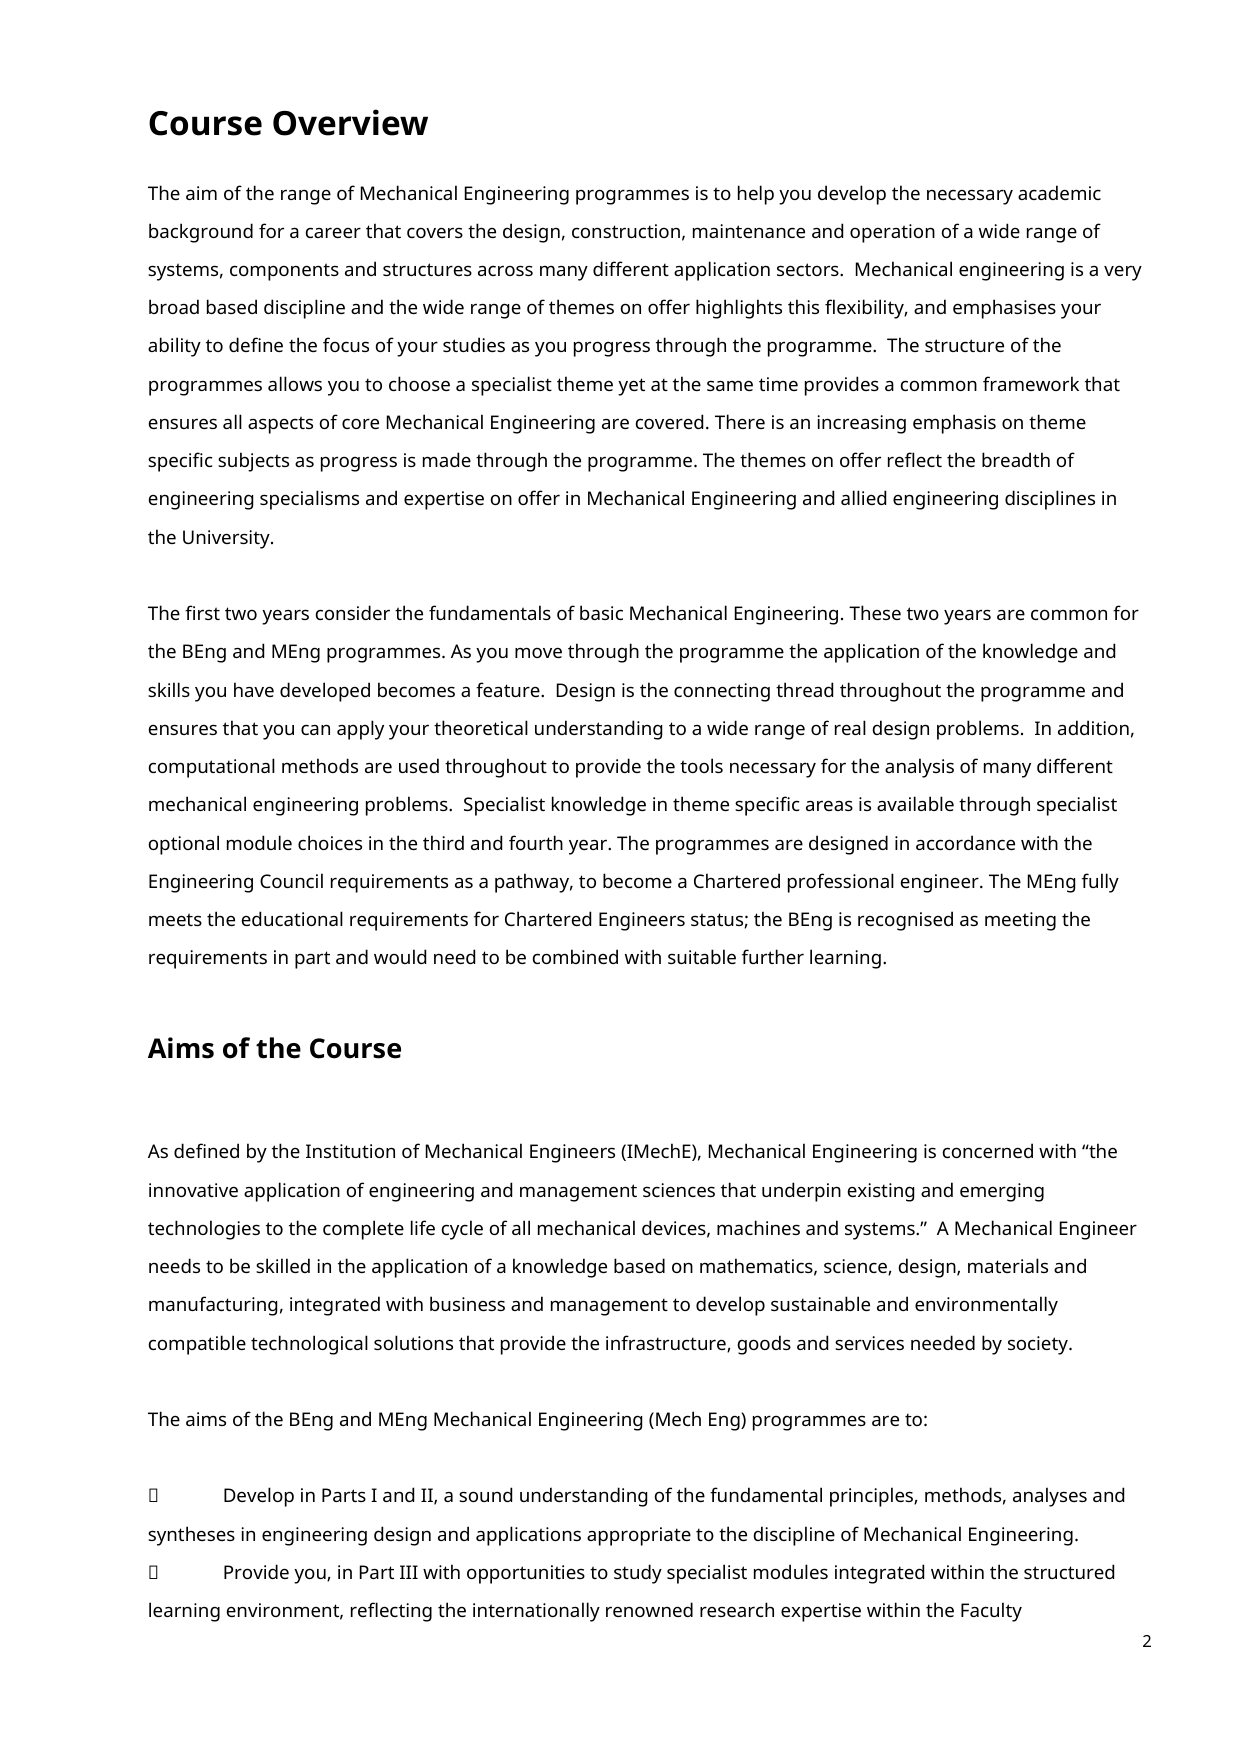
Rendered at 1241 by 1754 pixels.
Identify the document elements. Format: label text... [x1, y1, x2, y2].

text The aim of the range of Mechanical Engineering programmes is to help you develop the necessary academic background for a career that covers the design, construction, maintenance and operation of a wide range of systems, components and structures across many different application sectors. Mechanical engineering is a very broad based discipline and the wide range of themes on offer highlights this flexibility, and emphasises your ability to define the focus of your studies as you progress through the programme. The structure of the programmes allows you to choose a specialist theme yet at the same time provides a common framework that ensures all aspects of core Mechanical Engineering are covered. There is an increasing emphasis on theme specific subjects as progress is made through the programme. The themes on offer reflect the breadth of engineering specialisms and expertise on offer in Mechanical Engineering and allied engineering disciplines in the University. The first two years consider the fundamentals of basic Mechanical Engineering. These two years are common for the BEng and MEng programmes. As you move through the programme the application of the knowledge and skills you have developed becomes a feature. Design is the connecting thread throughout the programme and ensures that you can apply your theoretical understanding to a wide range of real design problems. In addition, computational methods are used throughout to provide the tools necessary for the analysis of many different mechanical engineering problems. Specialist knowledge in theme specific areas is available through specialist optional module choices in the third and fourth year. The programmes are designed in accordance with the Engineering Council requirements as a pathway, to become a Chartered professional engineer. The MEng fully meets the educational requirements for Chartered Engineers status; the BEng is recognised as meeting the requirements in part and would need to be combined with suitable further learning. [148, 180, 1145, 970]
text As defined by the Institution of Mechanical Engineers (IMechE), Mechanical Engineering is concerned with “the innovative application of engineering and management sciences that underpin existing and emerging technologies to the complete life cycle of all mechanical devices, machines and systems.” A Mechanical Engineer needs to be skilled in the application of a knowledge based on mathematics, science, design, materials and manufacturing, integrated with business and management to develop sustainable and environmentally compatible technological solutions that provide the infrastructure, goods and services needed by society. The aims of the BEng and MEng Mechanical Engineering (Mech Eng) programmes are to:  Develop in Parts I and II, a sound understanding of the fundamental principles, methods, analyses and syntheses in engineering design and applications appropriate to the discipline of Mechanical Engineering.  Provide you, in Part III with opportunities to study specialist modules integrated within the structured learning environment, reflecting the internationally renowned research expertise within the Faculty [148, 1139, 1152, 1623]
subtitle Course Overview [148, 99, 1152, 145]
subtitle Aims of the Course [148, 1029, 1152, 1066]
